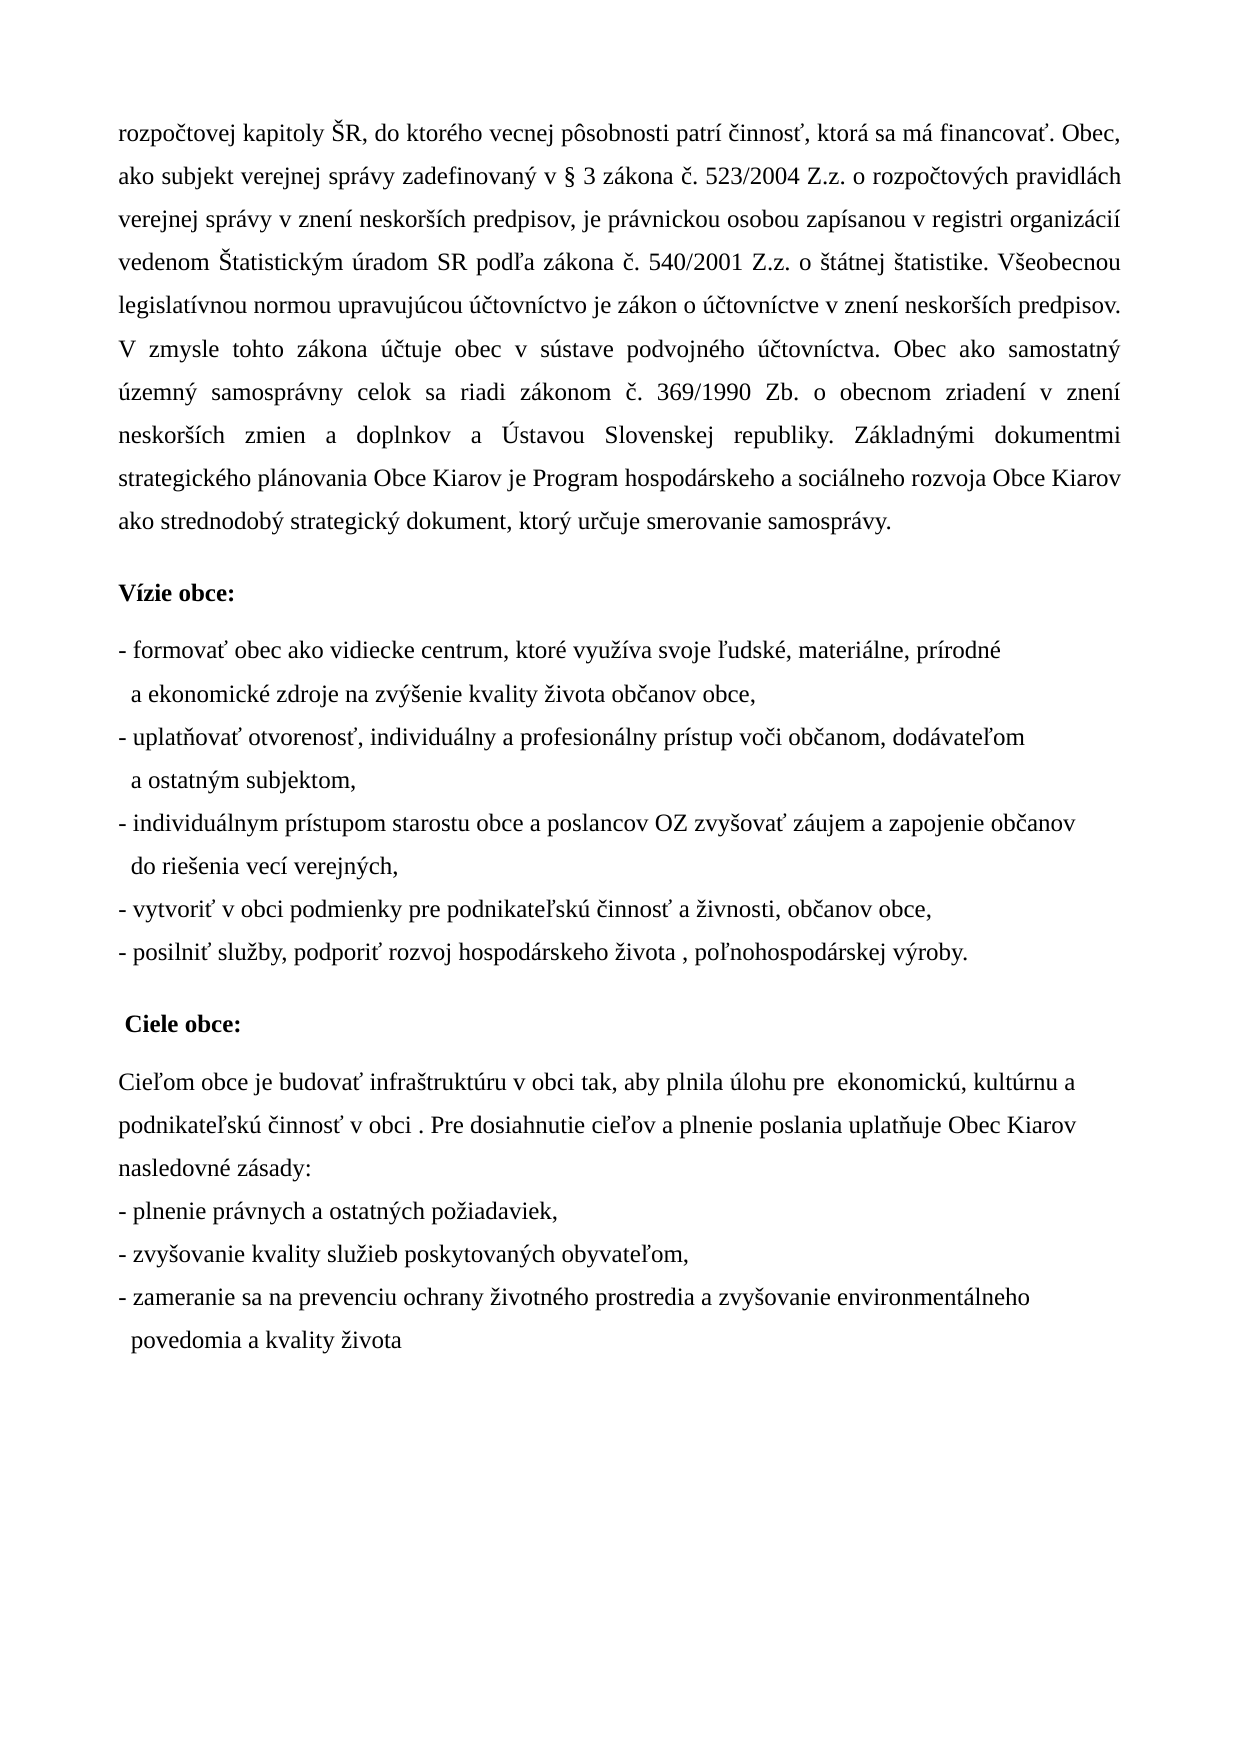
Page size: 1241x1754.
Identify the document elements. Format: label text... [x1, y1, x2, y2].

text - uplatňovať otvorenosť, individuálny a profesionálny prístup voči občanom, dodávateľom [118, 722, 1122, 751]
text povedomia a kvality života [118, 1326, 1122, 1354]
text rozpočtovej kapitoly ŠR, do ktorého vecnej pôsobnosti patrí činnosť, ktorá sa má financovať. Obec, ako subjekt verejnej správy zadefinovaný v § 3 zákona č. 523/2004 Z.z. o rozpočtových pravidlách verejnej správy v znení neskorších predpisov, je právnickou osobou zapísanou v registri organizácií vedenom Štatistickým úradom SR podľa zákona č. 540/2001 Z.z. o štátnej štatistike. Všeobecnou legislatívnou normou upravujúcou účtovníctvo je zákon o účtovníctve v znení neskorších predpisov. V zmysle tohto zákona účtuje obec v sústave podvojného účtovníctva. Obec ako samostatný územný samosprávny celok sa riadi zákonom č. 369/1990 Zb. o obecnom zriadení v znení neskorších zmien a doplnkov a Ústavou Slovenskej republiky. Základnými dokumentmi strategického plánovania Obce Kiarov je Program hospodárskeho a sociálneho rozvoja Obce Kiarov ako strednodobý strategický dokument, ktorý určuje smerovanie samosprávy. [118, 118, 1122, 535]
text Vízie obce: [118, 578, 1122, 607]
text - individuálnym prístupom starostu obce a poslancov OZ zvyšovať záujem a zapojenie občanov [118, 808, 1122, 837]
text Cieľom obce je budovať infraštruktúru v obci tak, aby plnila úlohu pre ekonomickú, kultúrnu a podnikateľskú činnosť v obci . Pre dosiahnutie cieľov a plnenie poslania uplatňuje Obec Kiarov nasledovné zásady: [118, 1067, 1122, 1182]
text - formovať obec ako vidiecke centrum, ktoré využíva svoje ľudské, materiálne, prírodné [118, 636, 1122, 664]
text do riešenia vecí verejných, [118, 851, 1122, 880]
text - zameranie sa na prevenciu ochrany životného prostredia a zvyšovanie environmentálneho [118, 1282, 1122, 1311]
text - vytvoriť v obci podmienky pre podnikateľskú činnosť a živnosti, občanov obce, [118, 894, 1122, 923]
text - zvyšovanie kvality služieb poskytovaných obyvateľom, [118, 1239, 1122, 1268]
text a ekonomické zdroje na zvýšenie kvality života občanov obce, [118, 679, 1122, 707]
text a ostatným subjektom, [118, 765, 1122, 794]
text - posilniť služby, podporiť rozvoj hospodárskeho života , poľnohospodárskej výroby. [118, 937, 1122, 966]
text - plnenie právnych a ostatných požiadaviek, [118, 1196, 1122, 1225]
text Ciele obce: [118, 1009, 1122, 1038]
